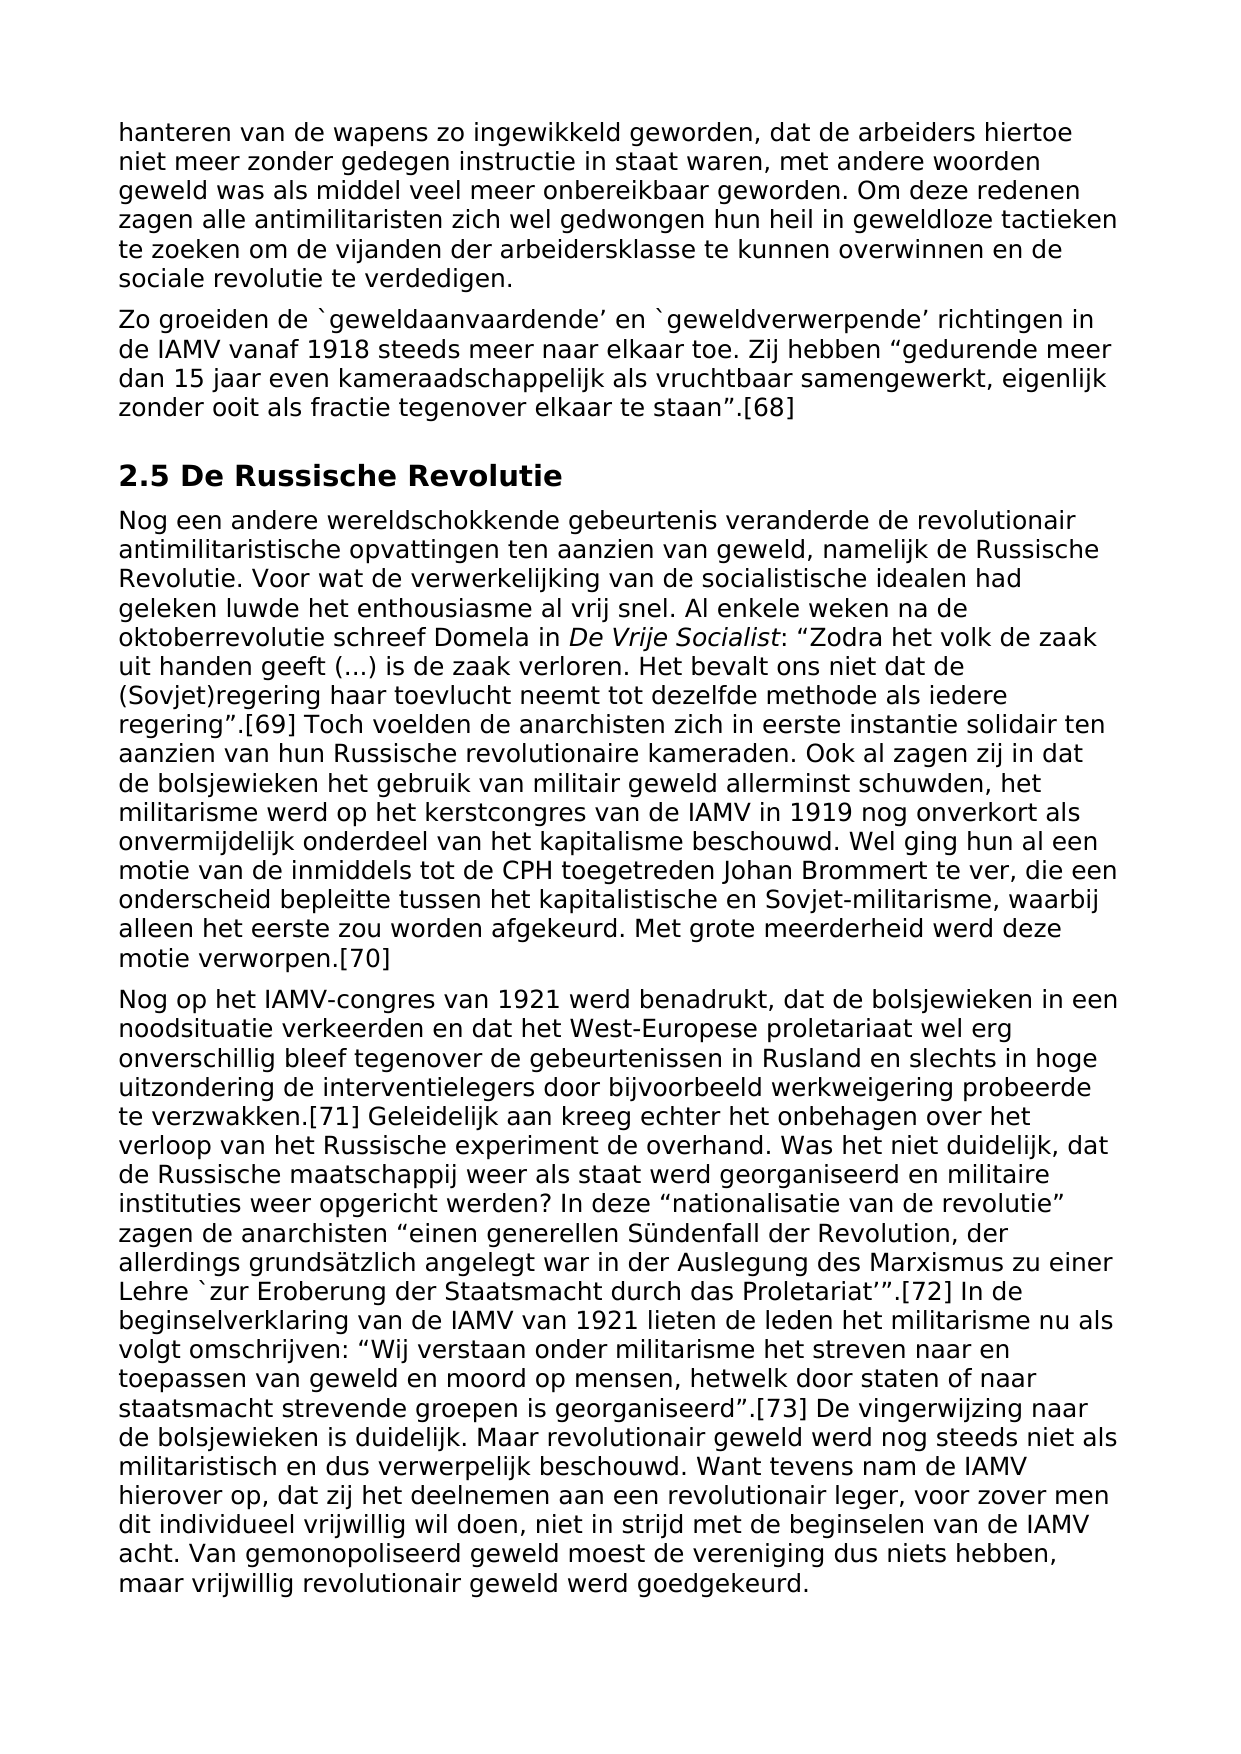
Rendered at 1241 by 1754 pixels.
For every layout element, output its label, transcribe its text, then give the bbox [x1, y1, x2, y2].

subtitle 2.5 De Russische Revolutie [118, 460, 1122, 494]
text Zo groeiden de `geweldaanvaardende’ en `geweldverwerpende’ richtingen in de IAMV vanaf 1918 steeds meer naar elkaar toe. Zij hebben “gedurende meer dan 15 jaar even kameraadschappelijk als vruchtbaar samengewerkt, eigenlijk zonder ooit als fractie tegenover elkaar te staan”.[68] [118, 306, 1122, 422]
text Nog op het IAMV-congres van 1921 werd benadrukt, dat de bolsjewieken in een noodsituatie verkeerden en dat het West-Europese proletariaat wel erg onverschillig bleef tegenover de gebeurtenissen in Rusland en slechts in hoge uitzondering de interventielegers door bijvoorbeeld werkweigering probeerde te verzwakken.[71] Geleidelijk aan kreeg echter het onbehagen over het verloop van het Russische experiment de overhand. Was het niet duidelijk, dat de Russische maatschappij weer als staat werd georganiseerd en militaire instituties weer opgericht werden? In deze “nationalisatie van de revolutie” zagen de anarchisten “einen generellen Sündenfall der Revolution, der allerdings grundsätzlich angelegt war in der Auslegung des Marxismus zu einer Lehre `zur Eroberung der Staatsmacht durch das Proletariat’”.[72] In de beginselverklaring van de IAMV van 1921 lieten de leden het militarisme nu als volgt omschrijven: “Wij verstaan onder militarisme het streven naar en toepassen van geweld en moord op mensen, hetwelk door staten of naar staatsmacht strevende groepen is georganiseerd”.[73] De vingerwijzing naar de bolsjewieken is duidelijk. Maar revolutionair geweld werd nog steeds niet als militaristisch en dus verwerpelijk beschouwd. Want tevens nam de IAMV hierover op, dat zij het deelnemen aan een revolutionair leger, voor zover men dit individueel vrijwillig wil doen, niet in strijd met de beginselen van de IAMV acht. Van gemonopoliseerd geweld moest de vereniging dus niets hebben, maar vrijwillig revolutionair geweld werd goedgekeurd. [118, 985, 1122, 1598]
text hanteren van de wapens zo ingewikkeld geworden, dat de arbeiders hiertoe niet meer zonder gedegen instructie in staat waren, met andere woorden geweld was als middel veel meer onbereikbaar geworden. Om deze redenen zagen alle antimilitaristen zich wel gedwongen hun heil in geweldloze tactieken te zoeken om de vijanden der arbeidersklasse te kunnen overwinnen en de sociale revolutie te verdedigen. [118, 118, 1122, 293]
text Nog een andere wereldschokkende gebeurtenis veranderde de revolutionair antimilitaristische opvattingen ten aanzien van geweld, namelijk de Russische Revolutie. Voor wat de verwerkelijking van de socialistische idealen had geleken luwde het enthousiasme al vrij snel. Al enkele weken na de oktoberrevolutie schreef Domela in De Vrije Socialist: “Zodra het volk de zaak uit handen geeft (...) is de zaak verloren. Het bevalt ons niet dat de (Sovjet)regering haar toevlucht neemt tot dezelfde methode als iedere regering”.[69] Toch voelden de anarchisten zich in eerste instantie solidair ten aanzien van hun Russische revolutionaire kameraden. Ook al zagen zij in dat de bolsjewieken het gebruik van militair geweld allerminst schuwden, het militarisme werd op het kerstcongres van de IAMV in 1919 nog onverkort als onvermijdelijk onderdeel van het kapitalisme beschouwd. Wel ging hun al een motie van de inmiddels tot de CPH toegetreden Johan Brommert te ver, die een onderscheid bepleitte tussen het kapitalistische en Sovjet-militarisme, waarbij alleen het eerste zou worden afgekeurd. Met grote meerderheid werd deze motie verworpen.[70] [118, 506, 1122, 973]
